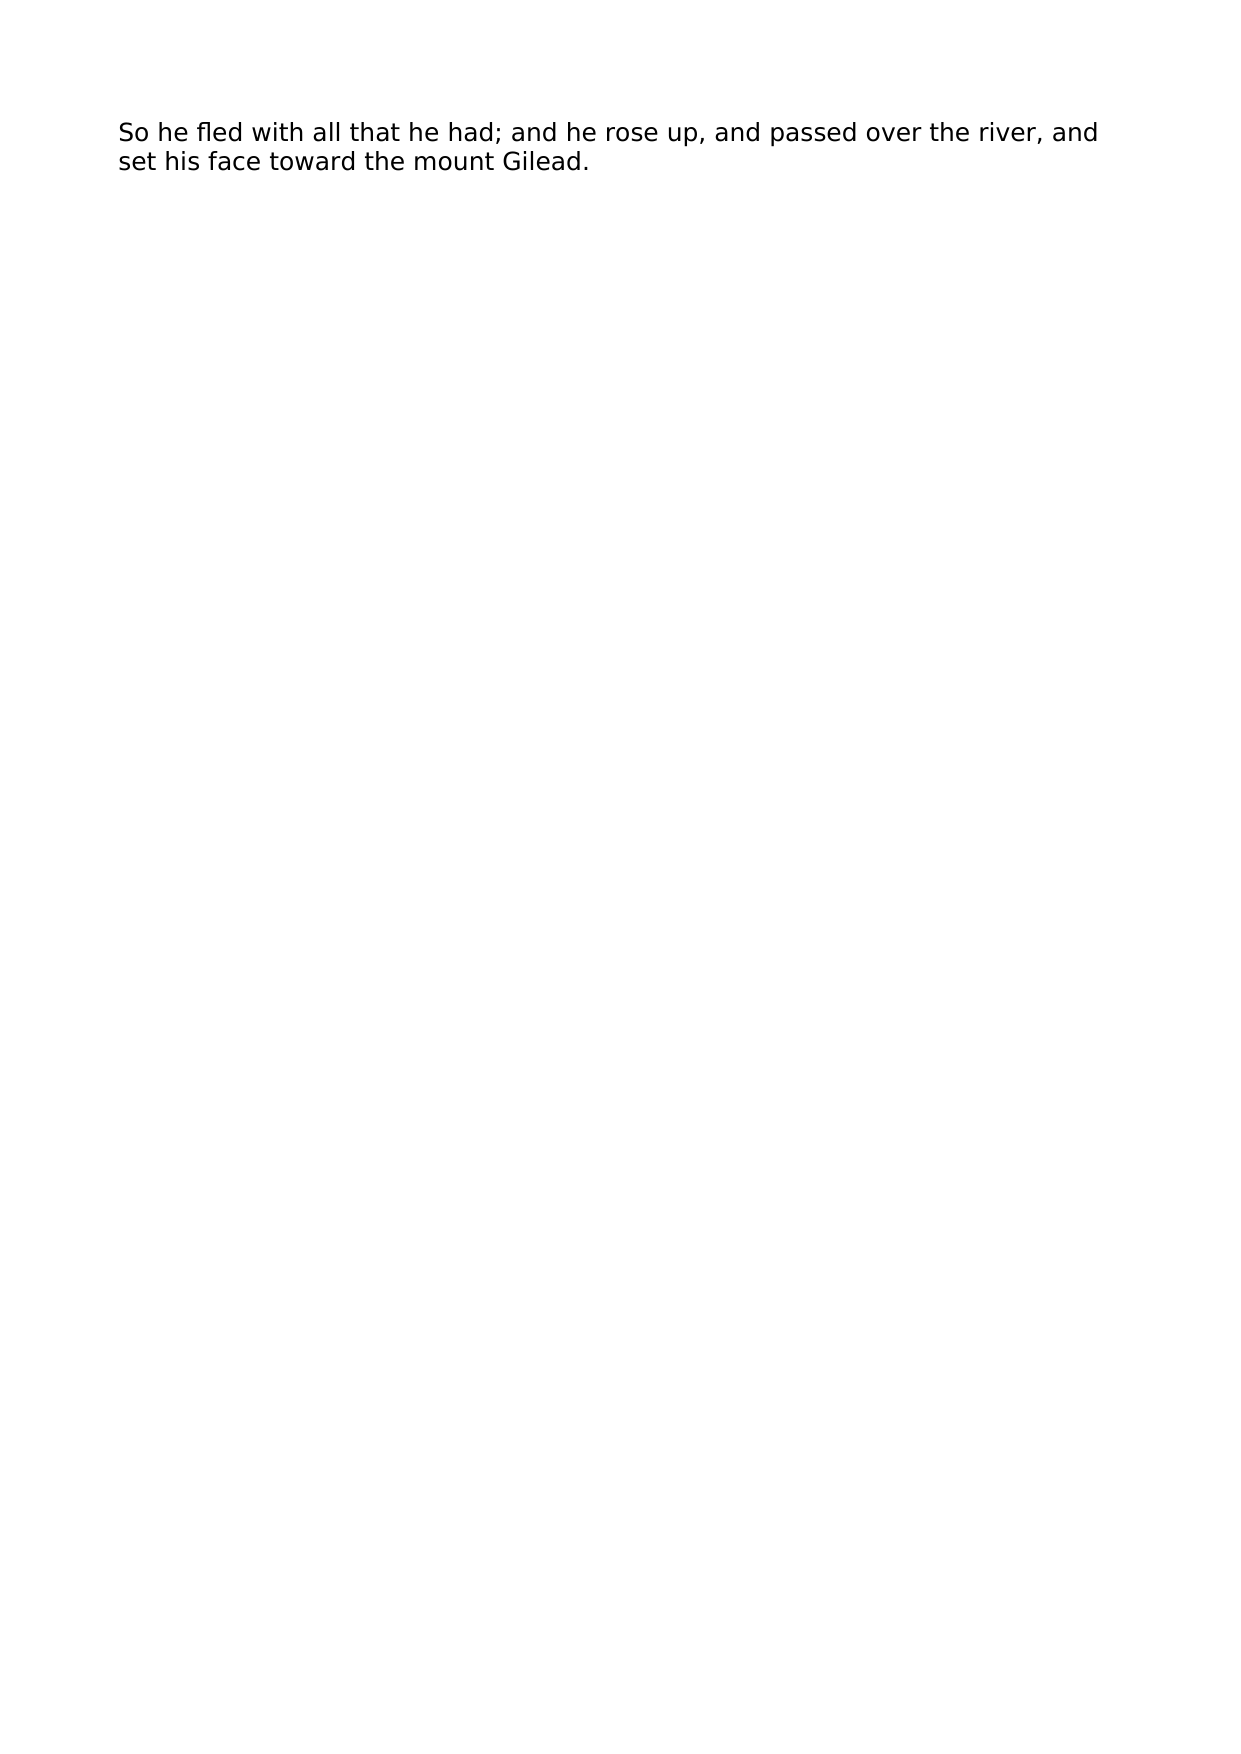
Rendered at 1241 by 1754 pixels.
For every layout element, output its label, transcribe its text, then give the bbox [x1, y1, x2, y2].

text So he fled with all that he had; and he rose up, and passed over the river, and set his face toward the mount Gilead. [118, 118, 1122, 176]
